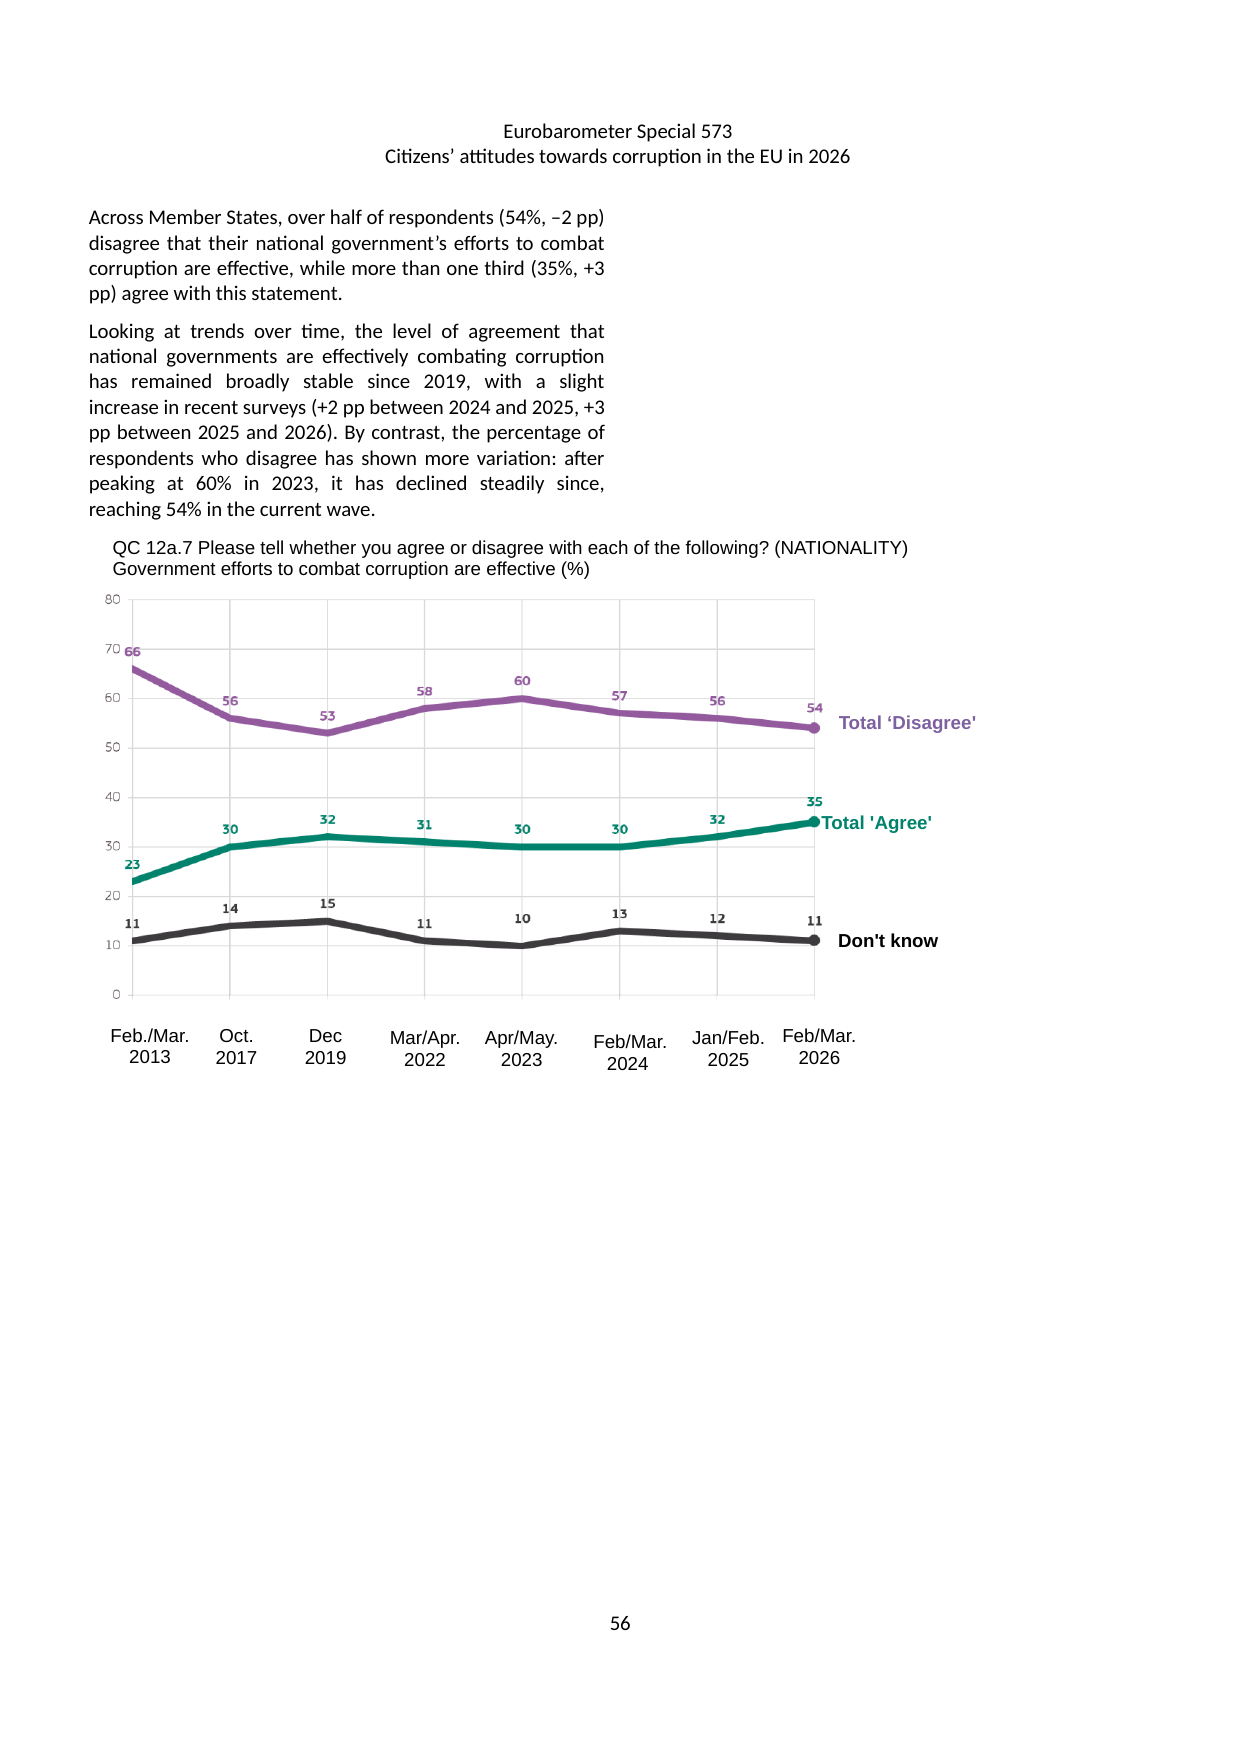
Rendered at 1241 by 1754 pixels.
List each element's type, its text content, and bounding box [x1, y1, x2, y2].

text Looking at trends over time, the level of agreement that national governments are effectively combating corruption has remained broadly stable since 2019, with a slight increase in recent surveys (+2 pp between 2024 and 2025, +3 pp between 2025 and 2026). By contrast, the percentage of respondents who disagree has shown more variation: after peaking at 60% in 2023, it has declined steadily since, reaching 54% in the current wave. [88, 318, 605, 521]
text Across Member States, over half of respondents (54%, –2 pp) disagree that their national government’s efforts to combat corruption are effective, while more than one third (35%, +3 pp) agree with this statement. [88, 204, 605, 306]
picture [91, 585, 823, 1000]
